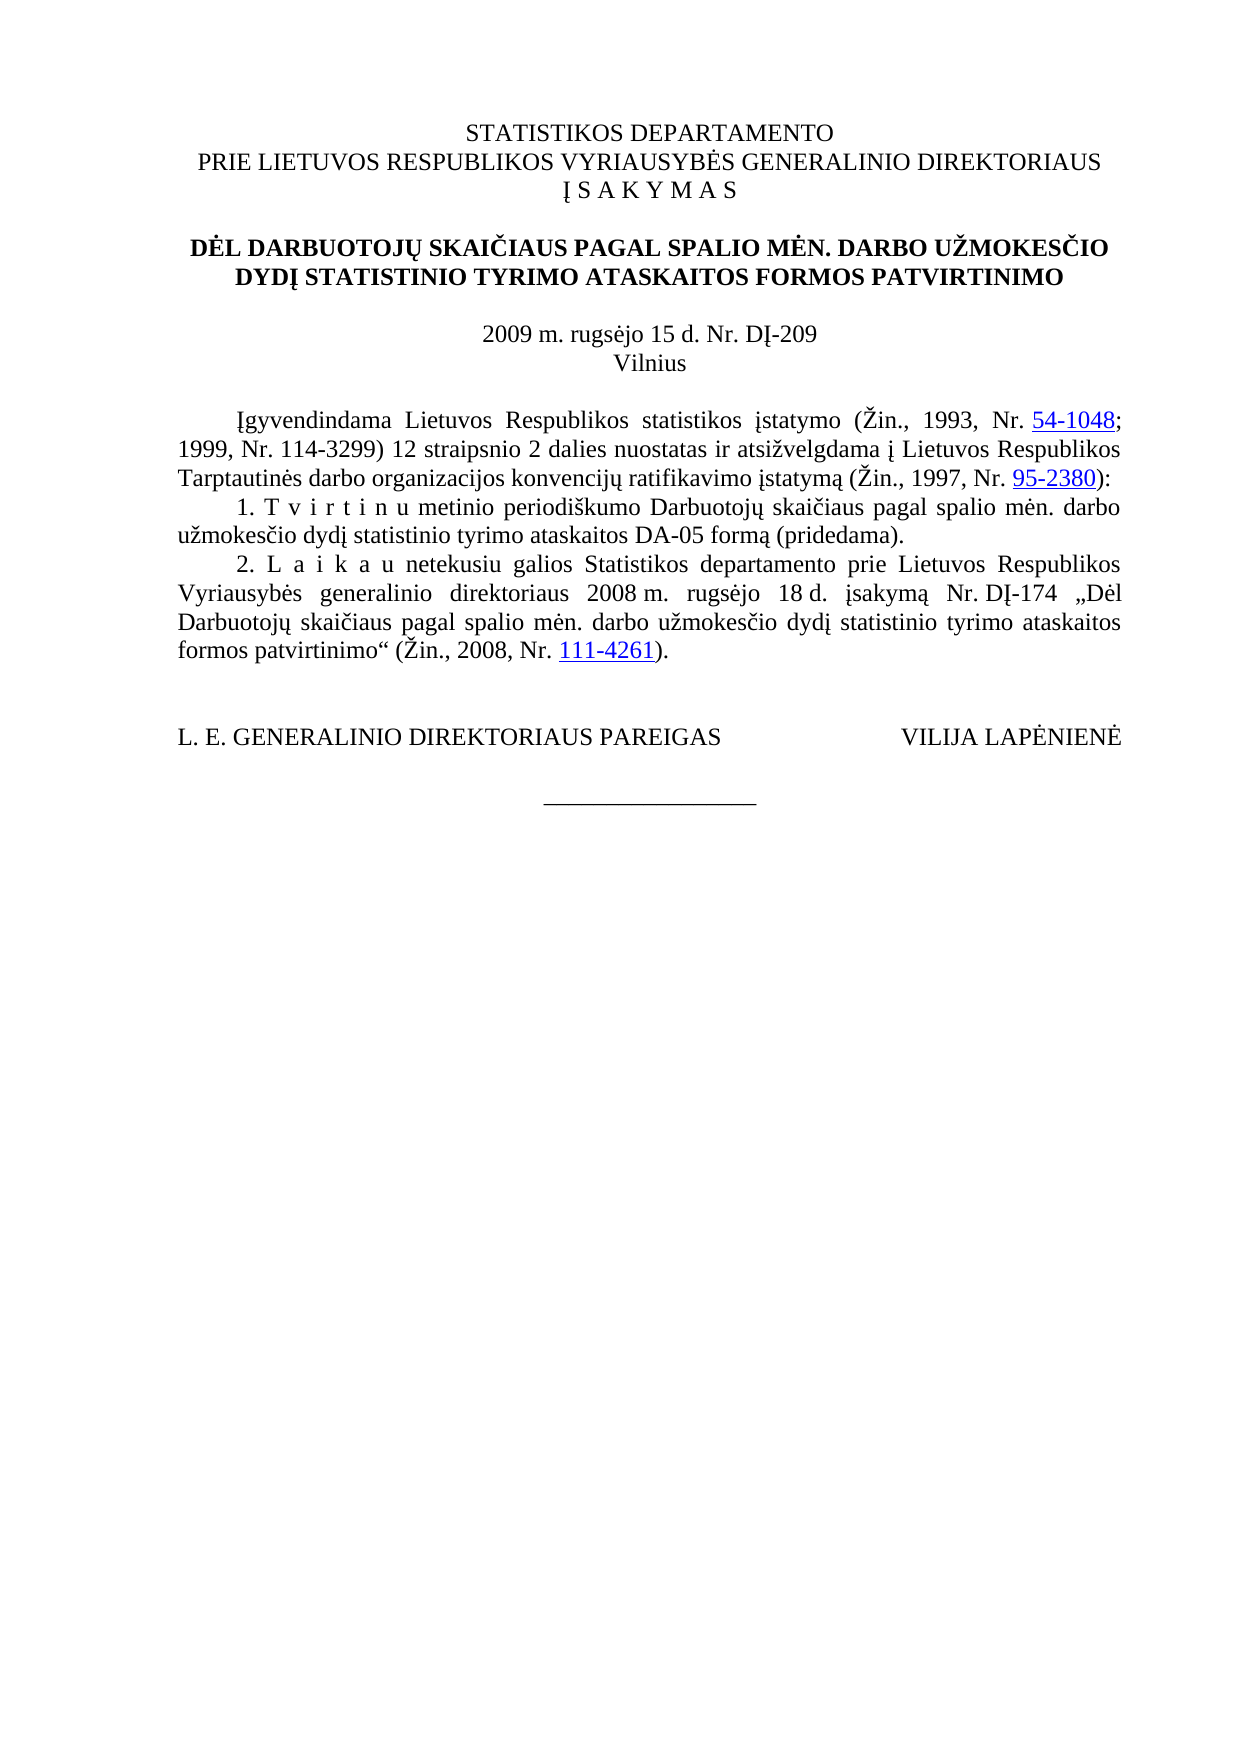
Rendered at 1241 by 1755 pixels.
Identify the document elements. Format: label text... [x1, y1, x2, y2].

text Vilnius [177, 348, 1122, 377]
text Įgyvendindama Lietuvos Respublikos statistikos įstatymo (Žin., 1993, Nr. 54-1048; 1999, Nr. 114-3299) 12 straipsnio 2 dalies nuostatas ir atsižvelgdama į Lietuvos Respublikos Tarptautinės darbo organizacijos konvencijų ratifikavimo įstatymą (Žin., 1997, Nr. 95-2380): [177, 406, 1122, 492]
text 2. L a i k a u netekusiu galios Statistikos departamento prie Lietuvos Respublikos Vyriausybės generalinio direktoriaus 2008 m. rugsėjo 18 d. įsakymą Nr. DĮ-174 „Dėl Darbuotojų skaičiaus pagal spalio mėn. darbo užmokesčio dydį statistinio tyrimo ataskaitos formos patvirtinimo“ (Žin., 2008, Nr. 111-4261). [177, 549, 1122, 664]
text _________________ [177, 779, 1122, 808]
text PRIE LIETUVOS RESPUBLIKOS VYRIAUSYBĖS GENERALINIO DIREKTORIAUS [177, 147, 1122, 176]
text Į S A K Y M A S [177, 176, 1122, 204]
text 2009 m. rugsėjo 15 d. Nr. DĮ-209 [177, 319, 1122, 348]
text 1. T v i r t i n u metinio periodiškumo Darbuotojų skaičiaus pagal spalio mėn. darbo užmokesčio dydį statistinio tyrimo ataskaitos DA-05 formą (pridedama). [177, 492, 1122, 549]
text STATISTIKOS DEPARTAMENTO [177, 118, 1122, 147]
text L. e. generalinio direktoriaus pareigas Vilija Lapėnienė [177, 722, 1122, 751]
text DĖL DARBUOTOJŲ SKAIČIAUS PAGAL SPALIO MĖN. DARBO UŽMOKESČIO DYDĮ STATISTINIO TYRIMO ATASKAITOS FORMOS PATVIRTINIMO [177, 233, 1122, 291]
